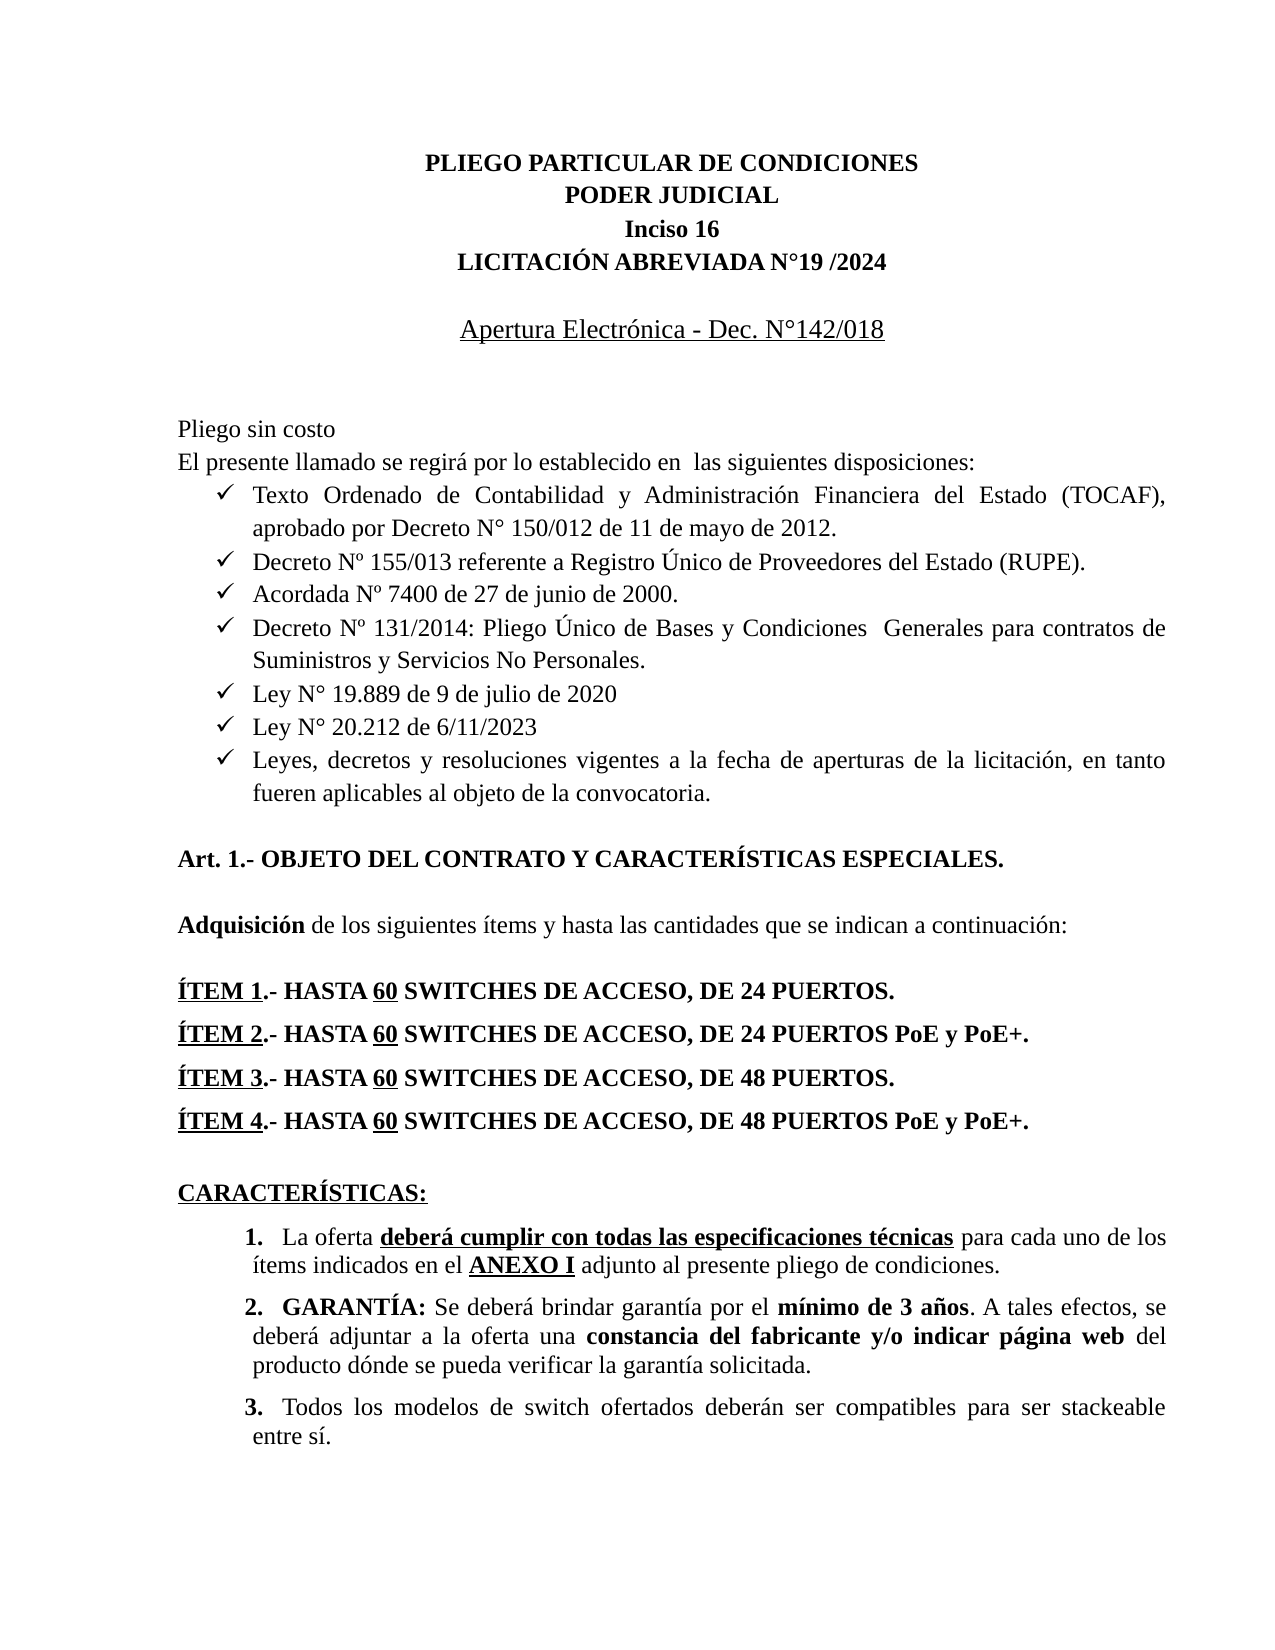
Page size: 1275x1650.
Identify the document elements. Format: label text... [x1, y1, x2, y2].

text ÍTEM 3.- HASTA 60 SWITCHES DE ACCESO, DE 48 PUERTOS. [177, 1063, 1167, 1091]
text PLIEGO PARTICULAR DE CONDICIONES PODER JUDICIAL [177, 148, 1167, 209]
text Inciso 16 LICITACIÓN ABREVIADA N°19 /2024 [177, 214, 1167, 275]
list Ley N° 20.212 de 6/11/2023 [215, 712, 1167, 740]
list Acordada Nº 7400 de 27 de junio de 2000. [215, 579, 1167, 608]
text Apertura Electrónica - Dec. N°142/018 [177, 313, 1167, 344]
list Leyes, decretos y resoluciones vigentes a la fecha de aperturas de la licitación, en tanto fueren aplicables al objeto de la convocatoria. [215, 745, 1167, 806]
list Todos los modelos de switch ofertados deberán ser compatibles para ser stackeable entre sí. [215, 1392, 1167, 1450]
list Ley N° 19.889 de 9 de julio de 2020 [215, 679, 1167, 707]
list GARANTÍA: Se deberá brindar garantía por el mínimo de 3 años. A tales efectos, se deberá adjuntar a la oferta una constancia del fabricante y/o indicar página web del producto dónde se pueda verificar la garantía solicitada. [215, 1292, 1167, 1379]
text Adquisición de los siguientes ítems y hasta las cantidades que se indican a continuación: [177, 910, 1167, 938]
list Decreto Nº 155/013 referente a Registro Único de Proveedores del Estado (RUPE). [215, 547, 1167, 575]
list La oferta deberá cumplir con todas las especificaciones técnicas para cada uno de los ítems indicados en el ANEXO I adjunto al presente pliego de condiciones. [215, 1222, 1167, 1279]
text Pliego sin costo [177, 381, 1167, 443]
text ÍTEM 2.- HASTA 60 SWITCHES DE ACCESO, DE 24 PUERTOS PoE y PoE+. [177, 1019, 1167, 1048]
text El presente llamado se regirá por lo establecido en las siguientes disposiciones: [177, 447, 1167, 476]
text CARACTERÍSTICAS: [177, 1178, 1167, 1207]
text ÍTEM 1.- HASTA 60 SWITCHES DE ACCESO, DE 24 PUERTOS. [177, 976, 1167, 1004]
list Texto Ordenado de Contabilidad y Administración Financiera del Estado (TOCAF), aprobado por Decreto N° 150/012 de 11 de mayo de 2012. [215, 481, 1167, 542]
text ÍTEM 4.- HASTA 60 SWITCHES DE ACCESO, DE 48 PUERTOS PoE y PoE+. [177, 1106, 1167, 1135]
text Art. 1.- OBJETO DEL CONTRATO Y CARACTERÍSTICAS ESPECIALES. [177, 844, 1167, 872]
list Decreto Nº 131/2014: Pliego Único de Bases y Condiciones Generales para contratos de Suministros y Servicios No Personales. [215, 613, 1167, 674]
